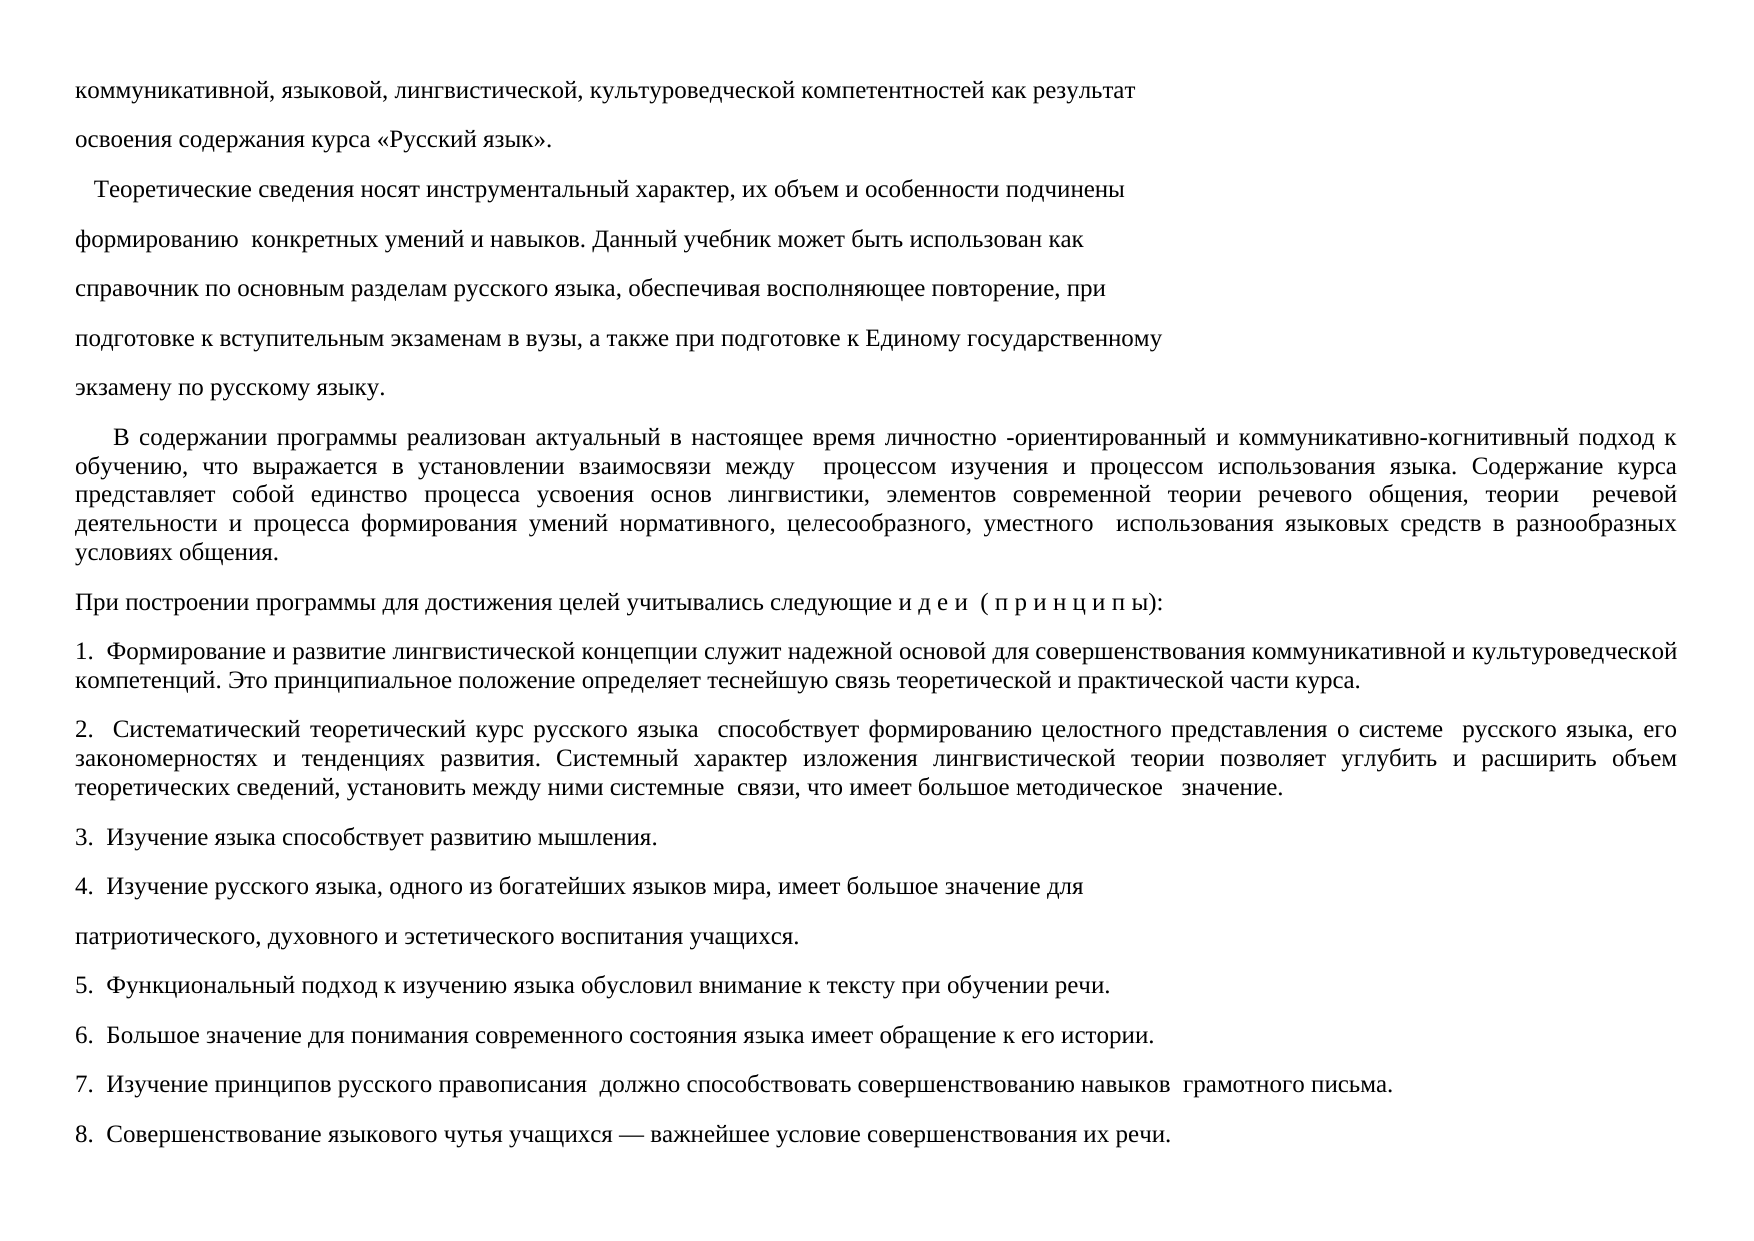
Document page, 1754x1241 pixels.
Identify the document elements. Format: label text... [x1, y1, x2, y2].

text 6. Большое значение для понимания современного состояния языка имеет обращение к его истории. [75, 1020, 1679, 1049]
text справочник по основным разделам русского языка, обеспечивая восполняющее повторение, при [75, 273, 1679, 302]
text 5. Функциональный подход к изучению языка обусловил внимание к тексту при обучении речи. [75, 970, 1679, 999]
text коммуникативной, языковой, лингвистической, культуроведческой компетентностей как результат [75, 75, 1679, 104]
text Теоретические сведения носят инструментальный характер, их объем и особенности подчинены [75, 174, 1679, 203]
text При построении программы для достижения целей учитывались следующие и д е и ( п р и н ц и п ы): [75, 587, 1679, 615]
text 3. Изучение языка способствует развитию мышления. [75, 822, 1679, 850]
text 8. Совершенствование языкового чутья учащихся — важнейшее условие совершенствования их речи. [75, 1119, 1679, 1148]
text 1. Формирование и развитие лингвистической концепции служит надежной основой для совершенствования коммуникативной и культуроведческой компетенций. Это принципиальное положение определяет теснейшую связь теоретической и практической части курса. [75, 636, 1679, 694]
text освоения содержания курса «Русский язык». [75, 124, 1679, 153]
text экзамену по русскому языку. [75, 372, 1679, 401]
text В содержании программы реализован актуальный в настоящее время личностно -ориентированный и коммуникативно-когнитивный подход к обучению, что выражается в установлении взаимосвязи между процессом изучения и процессом использования языка. Содержание курса представляет собой единство процесса усвоения основ лингвистики, элементов современной теории речевого общения, теории речевой деятельности и процесса формирования умений нормативного, целесообразного, уместного использования языковых средств в разнообразных условиях общения. [75, 422, 1679, 566]
text формированию конкретных умений и навыков. Данный учебник может быть использован как [75, 224, 1679, 252]
text 2. Систематический теоретический курс русского языка способствует формированию целостного представления о системе русского языка, его закономерностях и тенденциях развития. Системный характер изложения лингвистической теории позволяет углубить и расширить объем теоретических сведений, установить между ними системные связи, что имеет большое методическое значение. [75, 714, 1679, 801]
text 4. Изучение русского языка, одного из богатейших языков мира, имеет большое значение для [75, 871, 1679, 900]
text подготовке к вступительным экзаменам в вузы, а также при подготовке к Единому государственному [75, 323, 1679, 352]
text патриотического, духовного и эстетического воспитания учащихся. [75, 921, 1679, 949]
text 7. Изучение принципов русского правописания должно способствовать совершенствованию навыков грамотного письма. [75, 1069, 1679, 1098]
